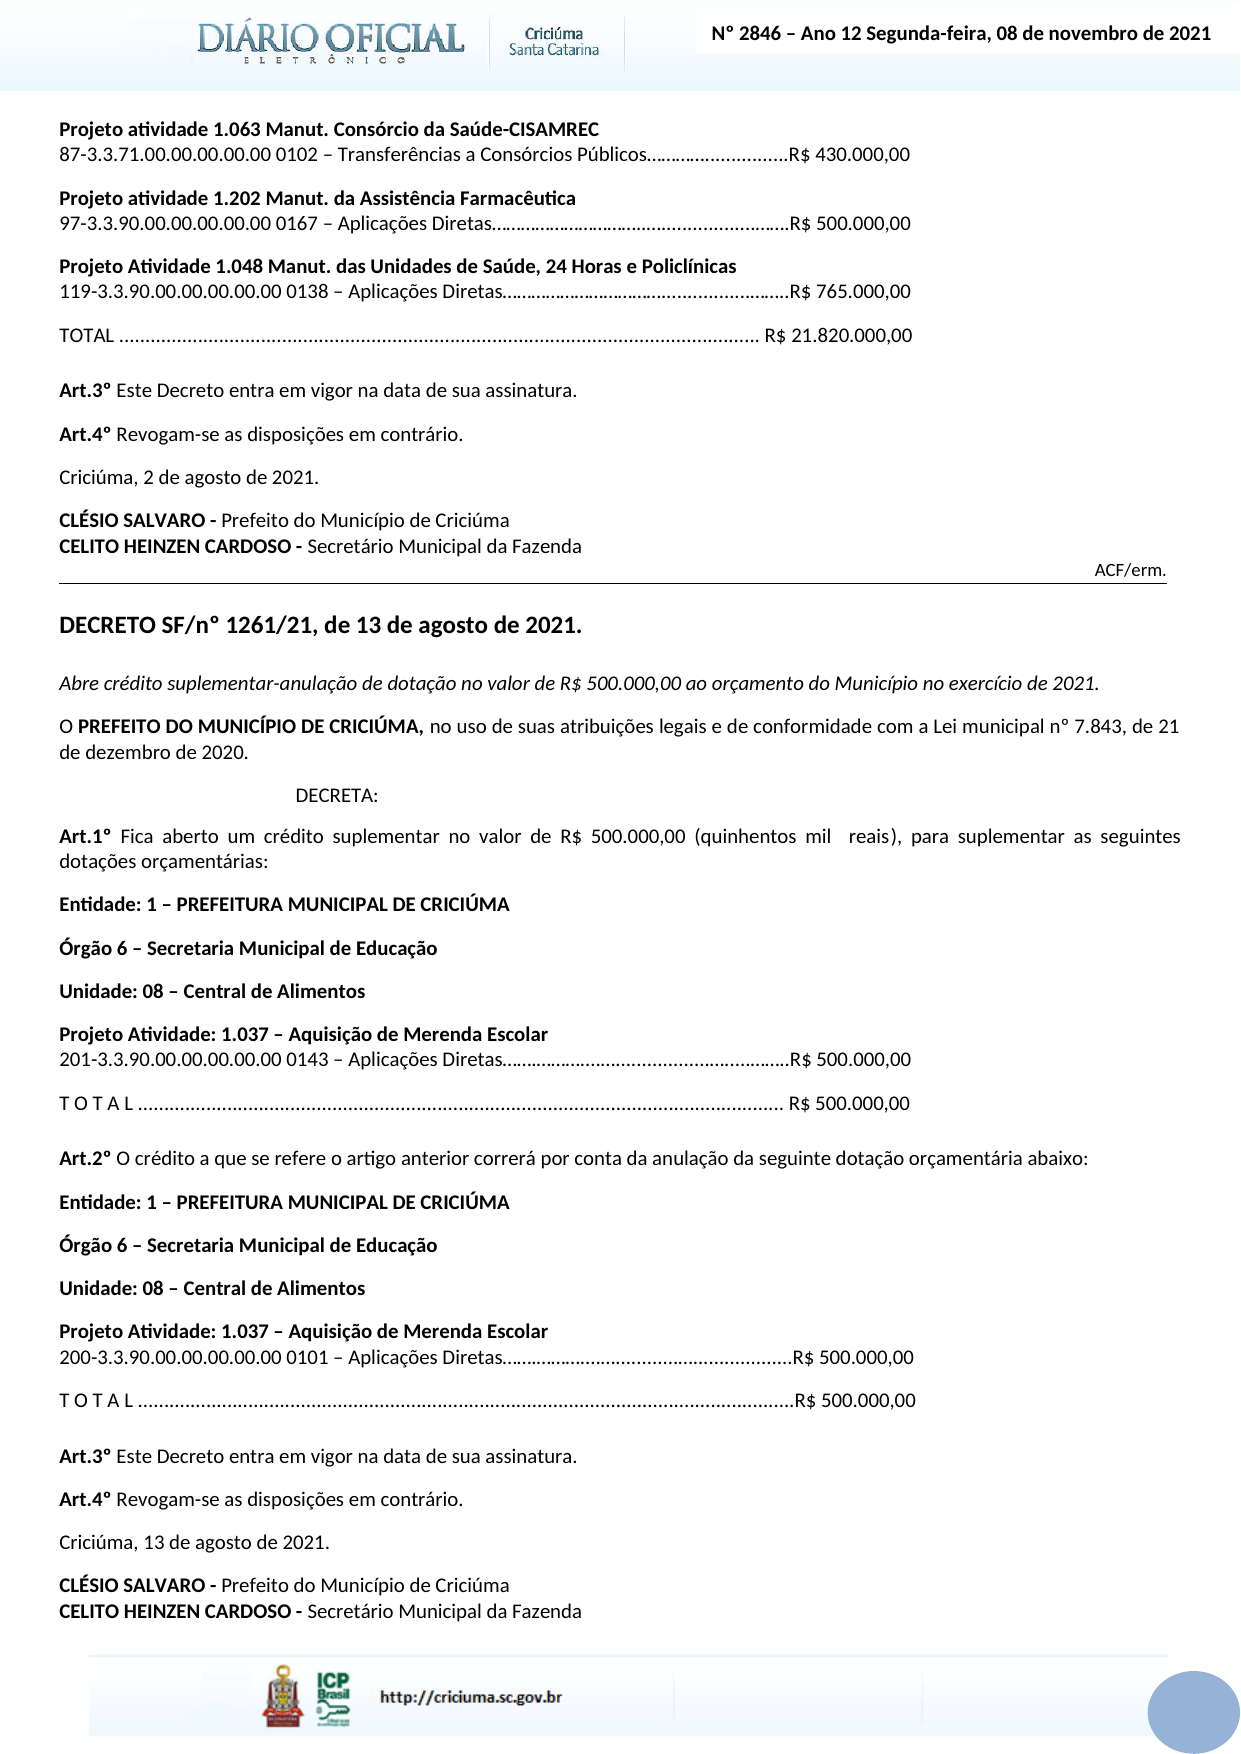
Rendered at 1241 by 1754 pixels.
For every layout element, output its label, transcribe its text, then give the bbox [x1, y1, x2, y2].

text CLÉSIO SALVARO - Prefeito do Município de Criciúma [59, 507, 1181, 533]
text Art.3º Este Decreto entra em vigor na data de sua assinatura. [59, 1443, 1181, 1468]
text Projeto atividade 1.063 Manut. Consórcio da Saúde-CISAMREC [59, 116, 1181, 141]
text DECRETO SF/nº 1261/21, de 13 de agosto de 2021. [59, 609, 1181, 640]
text T O T A L .............................................................................................................................R$ 500.000,00 [59, 1387, 1181, 1413]
text 97-3.3.90.00.00.00.00.00 0167 – Aplicações Diretas…………………………..…..................…….R$ 500.000,00 [59, 210, 1181, 236]
text DECRETA: [59, 782, 1181, 808]
text Entidade: 1 – PREFEITURA MUNICIPAL DE CRICIÚMA [59, 892, 1181, 917]
text CLÉSIO SALVARO - Prefeito do Município de Criciúma [59, 1573, 1240, 1598]
text Órgão 6 – Secretaria Municipal de Educação [59, 935, 1181, 960]
text Abre crédito suplementar-anulação de dotação no valor de R$ 500.000,00 ao orçamento do Município no exercício de 2021. [59, 670, 1181, 696]
text Art.4º Revogam-se as disposições em contrário. [59, 1486, 1181, 1512]
text Art.1º Fica aberto um crédito suplementar no valor de R$ 500.000,00 (quinhentos mil reais), para suplementar as seguintes dotações orçamentárias: [59, 823, 1181, 874]
text Art.3º Este Decreto entra em vigor na data de sua assinatura. [59, 378, 1181, 403]
text Art.4º Revogam-se as disposições em contrário. [59, 421, 1181, 446]
text 201-3.3.90.00.00.00.00.00 0143 – Aplicações Diretas…….………....…..................….....……..R$ 500.000,00 [59, 1047, 1181, 1072]
text Entidade: 1 – PREFEITURA MUNICIPAL DE CRICIÚMA [59, 1189, 1181, 1214]
text 87-3.3.71.00.00.00.00.00 0102 – Transferências a Consórcios Públicos…………................R$ 430.000,00 [59, 141, 1181, 167]
text Art.2º O crédito a que se refere o artigo anterior correrá por conta da anulação da seguinte dotação orçamentária abaixo: [59, 1146, 1181, 1171]
text Criciúma, 2 de agosto de 2021. [59, 464, 1181, 489]
text Projeto Atividade: 1.037 – Aquisição de Merenda Escolar [59, 1318, 1181, 1344]
text 119-3.3.90.00.00.00.00.00 0138 – Aplicações Diretas…………………………….................……..R$ 765.000,00 [59, 279, 1181, 304]
text ACF/erm. [59, 558, 1167, 583]
text TOTAL .......................................................................................................................... R$ 21.820.000,00 [59, 322, 1181, 347]
text Projeto Atividade: 1.037 – Aquisição de Merenda Escolar [59, 1021, 1181, 1047]
text Criciúma, 13 de agosto de 2021. [59, 1529, 1181, 1555]
text CELITO HEINZEN CARDOSO - Secretário Municipal da Fazenda [59, 1598, 1240, 1623]
text Projeto Atividade 1.048 Manut. das Unidades de Saúde, 24 Horas e Policlínicas [59, 253, 1181, 279]
text Órgão 6 – Secretaria Municipal de Educação [59, 1232, 1181, 1257]
text Projeto atividade 1.202 Manut. da Assistência Farmacêutica [59, 185, 1181, 210]
text CELITO HEINZEN CARDOSO - Secretário Municipal da Fazenda [59, 533, 1181, 558]
text T O T A L ........................................................................................................................... R$ 500.000,00 [59, 1090, 1181, 1115]
text O PREFEITO DO MUNICÍPIO DE CRICIÚMA, no uso de suas atribuições legais e de conformidade com a Lei municipal nº 7.843, de 21 de dezembro de 2020. [59, 713, 1181, 764]
text Unidade: 08 – Central de Alimentos [59, 1275, 1181, 1301]
text Unidade: 08 – Central de Alimentos [59, 978, 1181, 1003]
text 200-3.3.90.00.00.00.00.00 0101 – Aplicações Diretas…….………....…............…...................R$ 500.000,00 [59, 1344, 1181, 1369]
